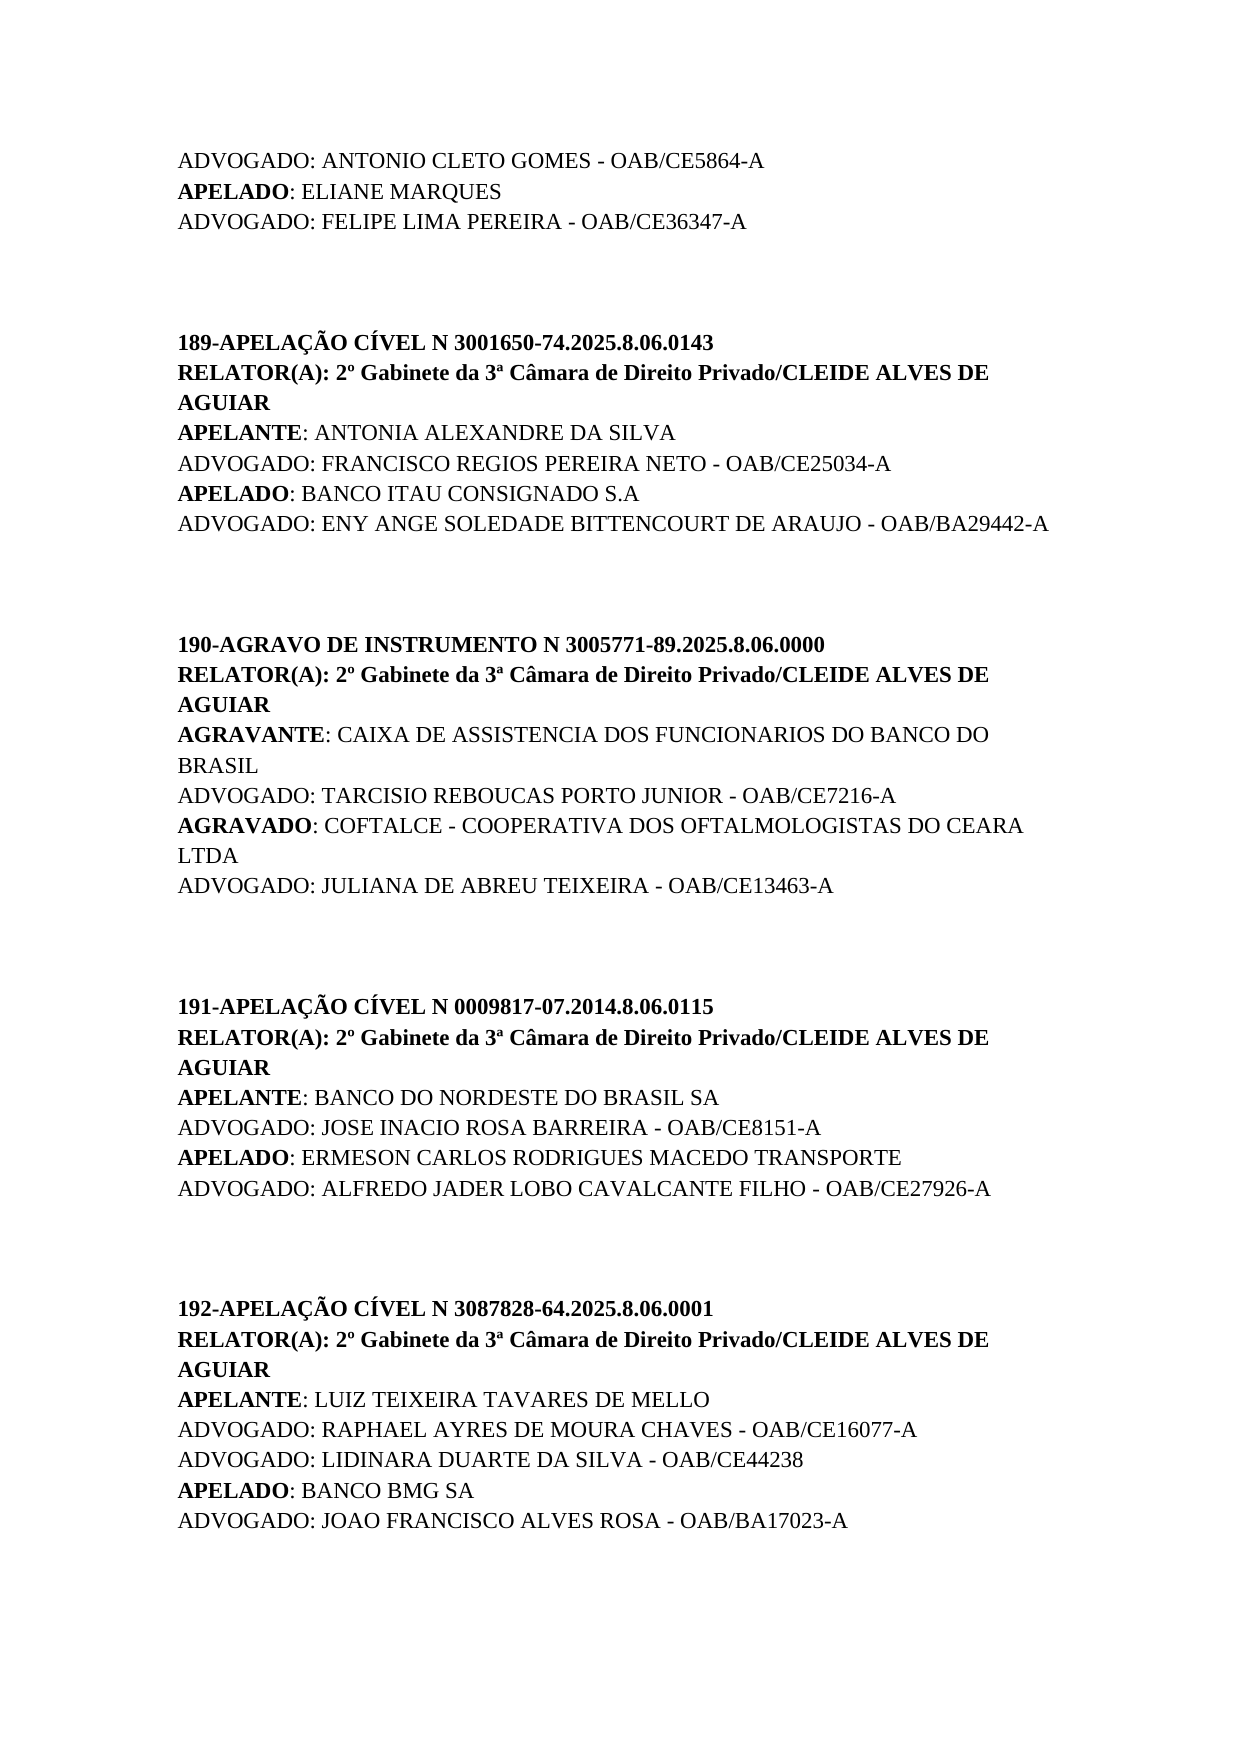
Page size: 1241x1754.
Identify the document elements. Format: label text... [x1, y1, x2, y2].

text ADVOGADO: ANTONIO CLETO GOMES - OAB/CE5864-A APELADO: ELIANE MARQUES ADVOGADO: FELIPE LIMA PEREIRA - OAB/CE36347-A 189-APELAÇÃO CÍVEL N 3001650-74.2025.8.06.0143 RELATOR(A): 2º Gabinete da 3ª Câmara de Direito Privado/CLEIDE ALVES DE AGUIAR APELANTE: ANTONIA ALEXANDRE DA SILVA ADVOGADO: FRANCISCO REGIOS PEREIRA NETO - OAB/CE25034-A APELADO: BANCO ITAU CONSIGNADO S.A ADVOGADO: ENY ANGE SOLEDADE BITTENCOURT DE ARAUJO - OAB/BA29442-A 190-AGRAVO DE INSTRUMENTO N 3005771-89.2025.8.06.0000 RELATOR(A): 2º Gabinete da 3ª Câmara de Direito Privado/CLEIDE ALVES DE AGUIAR AGRAVANTE: CAIXA DE ASSISTENCIA DOS FUNCIONARIOS DO BANCO DO BRASIL ADVOGADO: TARCISIO REBOUCAS PORTO JUNIOR - OAB/CE7216-A AGRAVADO: COFTALCE - COOPERATIVA DOS OFTALMOLOGISTAS DO CEARA LTDA ADVOGADO: JULIANA DE ABREU TEIXEIRA - OAB/CE13463-A 191-APELAÇÃO CÍVEL N 0009817-07.2014.8.06.0115 RELATOR(A): 2º Gabinete da 3ª Câmara de Direito Privado/CLEIDE ALVES DE AGUIAR APELANTE: BANCO DO NORDESTE DO BRASIL SA ADVOGADO: JOSE INACIO ROSA BARREIRA - OAB/CE8151-A APELADO: ERMESON CARLOS RODRIGUES MACEDO TRANSPORTE ADVOGADO: ALFREDO JADER LOBO CAVALCANTE FILHO - OAB/CE27926-A 192-APELAÇÃO CÍVEL N 3087828-64.2025.8.06.0001 RELATOR(A): 2º Gabinete da 3ª Câmara de Direito Privado/CLEIDE ALVES DE AGUIAR APELANTE: LUIZ TEIXEIRA TAVARES DE MELLO ADVOGADO: RAPHAEL AYRES DE MOURA CHAVES - OAB/CE16077-A ADVOGADO: LIDINARA DUARTE DA SILVA - OAB/CE44238 APELADO: BANCO BMG SA ADVOGADO: JOAO FRANCISCO ALVES ROSA - OAB/BA17023-A [177, 148, 1063, 1594]
